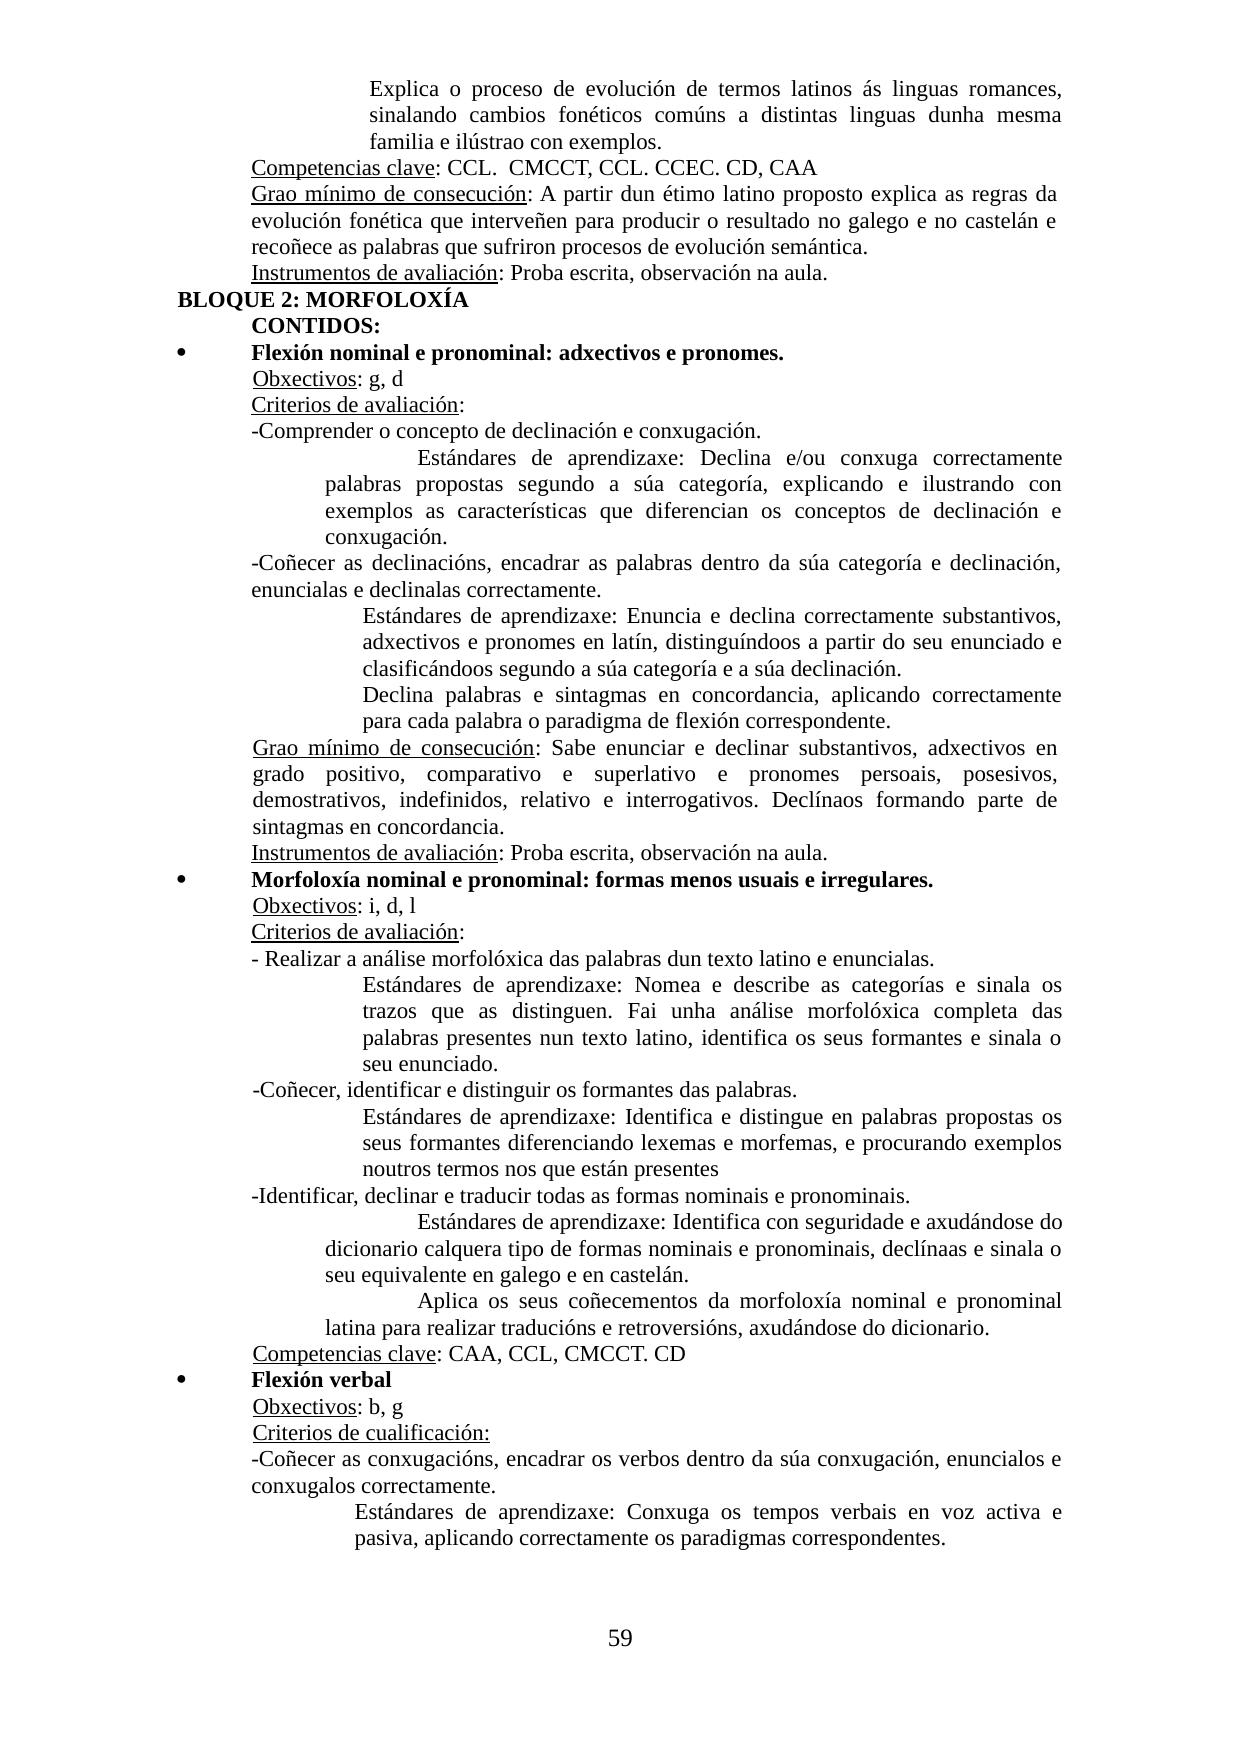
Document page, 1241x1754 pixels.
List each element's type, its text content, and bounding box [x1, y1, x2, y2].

text Estándares de aprendizaxe: Conxuga os tempos verbais en voz activa e pasiva, aplicando correctamente os paradigmas correspondentes. [354, 1498, 1063, 1551]
text Estándares de aprendizaxe: Nomea e describe as categorías e sinala os trazos que as distinguen. Fai unha análise morfolóxica completa das palabras presentes nun texto latino, identifica os seus formantes e sinala o seu enunciado. [362, 971, 1063, 1076]
text Criterios de avaliación: [177, 391, 1063, 418]
text -Comprender o concepto de declinación e conxugación. [177, 418, 1063, 444]
text Criterios de avaliación: [251, 918, 1063, 945]
text Grao mínimo de consecución: Sabe enunciar e declinar substantivos, adxectivos en grado positivo, comparativo e superlativo e pronomes persoais, posesivos, demostrativos, indefinidos, relativo e interrogativos. Declínaos formando parte de sintagmas en concordancia. [252, 734, 1058, 839]
text BLOQUE 2: MORFOLOXÍA [177, 286, 1058, 312]
list Flexión verbal [177, 1366, 1058, 1393]
text - Realizar a análise morfolóxica das palabras dun texto latino e enuncialas. [251, 945, 1063, 971]
text Aplica os seus coñecementos da morfoloxía nominal e pronominal latina para realizar traducións e retroversións, axudándose do dicionario. [177, 1287, 1063, 1340]
list Morfoloxía nominal e pronominal: formas menos usuais e irregulares. [177, 866, 1058, 892]
list Flexión nominal e pronominal: adxectivos e pronomes. [177, 338, 1058, 365]
text Criterios de cualificación: [252, 1419, 1058, 1445]
text Declina palabras e sintagmas en concordancia, aplicando correctamente para cada palabra o paradigma de flexión correspondente. [185, 681, 1063, 734]
text Competencias clave: CCL. CMCCT, CCL. CCEC. CD, CAA [177, 154, 1058, 180]
text Obxectivos: b, g [252, 1393, 1058, 1419]
text Grao mínimo de consecución: A partir dun étimo latino proposto explica as regras da evolución fonética que interveñen para producir o resultado no galego e no castelán e recoñece as palabras que sufriron procesos de evolución semántica. [251, 180, 1058, 259]
text Obxectivos: g, d [252, 365, 1058, 391]
text Instrumentos de avaliación: Proba escrita, observación na aula. [251, 259, 1058, 286]
text Explica o proceso de evolución de termos latinos ás linguas romances, sinalando cambios fonéticos comúns a distintas linguas dunha mesma familia e ilústrao con exemplos. [369, 75, 1063, 154]
text -Coñecer as declinacións, encadrar as palabras dentro da súa categoría e declinación, enuncialas e declinalas correctamente. [177, 549, 1063, 602]
text -Coñecer as conxugacións, encadrar os verbos dentro da súa conxugación, enuncialos e conxugalos correctamente. [251, 1445, 1063, 1498]
text Competencias clave: CAA, CCL, CMCCT. CD [252, 1340, 1063, 1366]
text Instrumentos de avaliación: Proba escrita, observación na aula. [251, 839, 1058, 866]
text -Coñecer, identificar e distinguir os formantes das palabras. [252, 1076, 1063, 1103]
text Estándares de aprendizaxe: Declina e/ou conxuga correctamente palabras propostas segundo a súa categoría, explicando e ilustrando con exemplos as características que diferencian os conceptos de declinación e conxugación. [177, 444, 1063, 549]
text Estándares de aprendizaxe: Identifica e distingue en palabras propostas os seus formantes diferenciando lexemas e morfemas, e procurando exemplos noutros termos nos que están presentes [362, 1103, 1063, 1182]
text Obxectivos: i, d, l [252, 892, 1058, 918]
text CONTIDOS: [177, 312, 1058, 338]
text Estándares de aprendizaxe: Identifica con seguridade e axudándose do dicionario calquera tipo de formas nominais e pronominais, declínaas e sinala o seu equivalente en galego e en castelán. [177, 1208, 1063, 1287]
text -Identificar, declinar e traducir todas as formas nominais e pronominais. [177, 1182, 1063, 1208]
text Estándares de aprendizaxe: Enuncia e declina correctamente substantivos, adxectivos e pronomes en latín, distinguíndoos a partir do seu enunciado e clasificándoos segundo a súa categoría e a súa declinación. [362, 602, 1063, 681]
